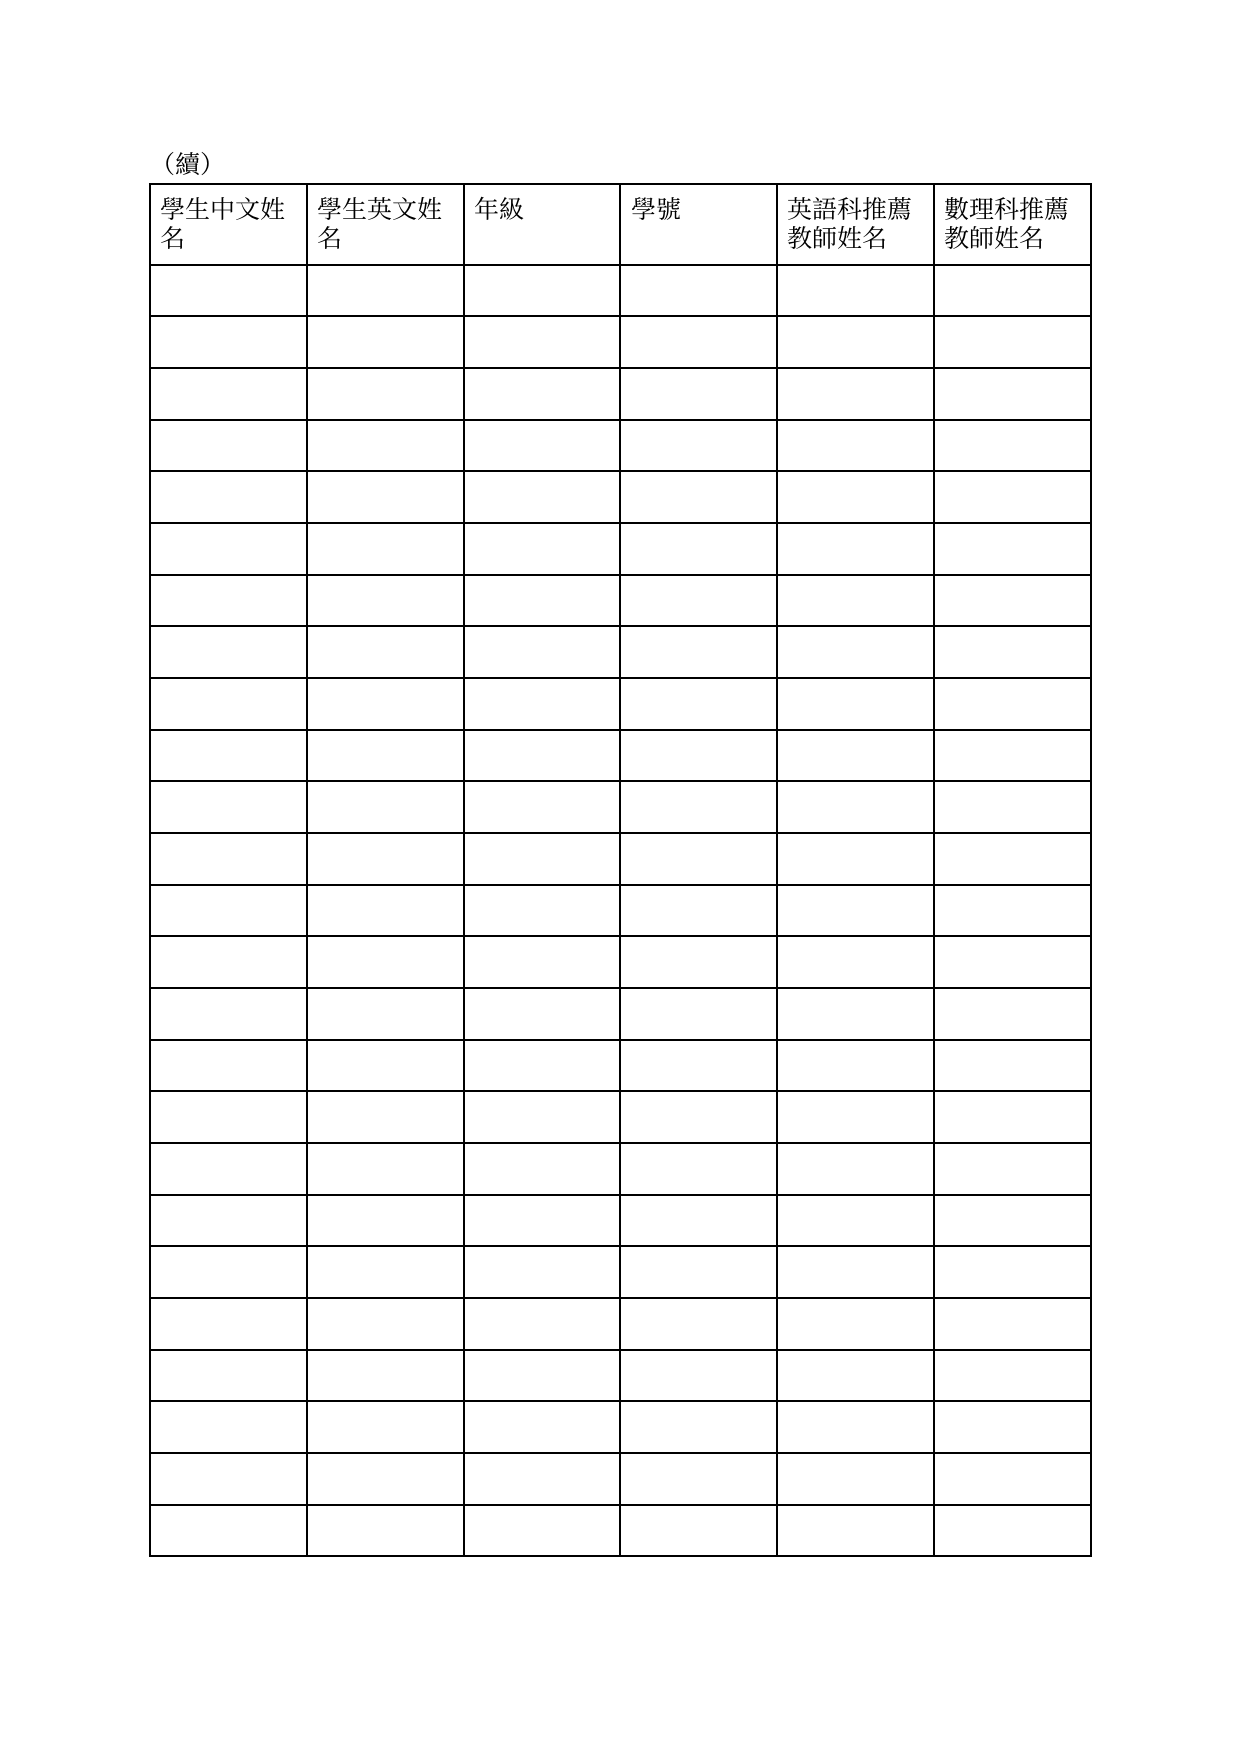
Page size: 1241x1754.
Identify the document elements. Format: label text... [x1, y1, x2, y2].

table_cell [778, 369, 933, 418]
table_cell [151, 1299, 306, 1348]
table_header 學生英文姓名 [308, 185, 463, 263]
table_cell [151, 1144, 306, 1193]
table_cell [621, 989, 776, 1038]
table_cell [778, 679, 933, 728]
table_cell [151, 1247, 306, 1297]
table_cell [151, 886, 306, 935]
table_cell [465, 1041, 619, 1090]
table_cell [465, 1144, 619, 1193]
table_cell [465, 1092, 619, 1142]
table_cell [621, 886, 776, 935]
table_cell [465, 317, 619, 367]
table_cell [778, 1144, 933, 1193]
table_cell [935, 576, 1090, 625]
table_cell [621, 524, 776, 573]
table_cell [151, 1454, 306, 1503]
table_cell [465, 1196, 619, 1245]
table_cell [621, 834, 776, 883]
table_cell [778, 1402, 933, 1452]
table_cell [465, 679, 619, 728]
table_cell [778, 834, 933, 883]
table_cell [935, 1144, 1090, 1193]
table_cell [465, 989, 619, 1038]
table_cell [778, 1092, 933, 1142]
table_cell [308, 989, 463, 1038]
table_cell [621, 369, 776, 418]
table_cell [778, 989, 933, 1038]
table_cell [308, 679, 463, 728]
table_cell [151, 472, 306, 522]
table_cell [621, 1196, 776, 1245]
table_cell [308, 1506, 463, 1555]
table_cell [935, 627, 1090, 677]
table_cell [308, 266, 463, 315]
table_cell [935, 782, 1090, 832]
table_cell [621, 576, 776, 625]
table_cell [778, 1196, 933, 1245]
table_cell [935, 679, 1090, 728]
table_header 數理科推薦教師姓名 [935, 185, 1090, 263]
table_cell [308, 1144, 463, 1193]
table_cell [621, 731, 776, 780]
table_cell [935, 1402, 1090, 1452]
table_cell [465, 524, 619, 573]
table_cell [465, 937, 619, 987]
table_cell [308, 731, 463, 780]
table_cell [151, 782, 306, 832]
table_cell [935, 1092, 1090, 1142]
table_cell [151, 627, 306, 677]
table_cell [151, 576, 306, 625]
table_cell [935, 1351, 1090, 1400]
table_cell [778, 266, 933, 315]
table_cell [151, 731, 306, 780]
table_cell [308, 1402, 463, 1452]
table_cell [778, 937, 933, 987]
table_header 學生中文姓名 [151, 185, 306, 263]
table_cell [935, 989, 1090, 1038]
table_cell [621, 421, 776, 470]
table_cell [151, 1092, 306, 1142]
table_cell [308, 1196, 463, 1245]
table_cell [465, 421, 619, 470]
table_cell [621, 1092, 776, 1142]
table_cell [935, 1196, 1090, 1245]
table_cell [778, 1247, 933, 1297]
table_cell [308, 782, 463, 832]
table_cell [465, 1402, 619, 1452]
table_cell [621, 472, 776, 522]
table_cell [778, 472, 933, 522]
table_cell [621, 266, 776, 315]
table_cell [151, 834, 306, 883]
table_cell [778, 782, 933, 832]
table_cell [621, 1299, 776, 1348]
table_cell [308, 1454, 463, 1503]
table_cell [308, 317, 463, 367]
table_cell [778, 1454, 933, 1503]
table_cell [308, 421, 463, 470]
table_cell [778, 627, 933, 677]
table_header 年級 [465, 185, 619, 263]
table_cell [465, 1351, 619, 1400]
table_cell [465, 1454, 619, 1503]
table_cell [465, 576, 619, 625]
table_cell [151, 1402, 306, 1452]
table_cell [778, 886, 933, 935]
table_cell [935, 886, 1090, 935]
table_cell [935, 1454, 1090, 1503]
table_cell [621, 937, 776, 987]
table_cell [151, 524, 306, 573]
table_cell [465, 1299, 619, 1348]
table_cell [465, 369, 619, 418]
table_header 學號 [621, 185, 776, 263]
table_cell [465, 834, 619, 883]
table_cell [778, 1506, 933, 1555]
table_cell [778, 421, 933, 470]
table_cell [621, 782, 776, 832]
table_cell [621, 1506, 776, 1555]
table_cell [465, 266, 619, 315]
table_cell [935, 317, 1090, 367]
table_cell [308, 937, 463, 987]
table_cell [151, 937, 306, 987]
table_cell [465, 1247, 619, 1297]
table_cell [465, 627, 619, 677]
table_cell [308, 1041, 463, 1090]
table_cell [935, 369, 1090, 418]
table_cell [778, 317, 933, 367]
table_cell [151, 369, 306, 418]
table_cell [151, 1351, 306, 1400]
table_cell [935, 1299, 1090, 1348]
table_cell [465, 886, 619, 935]
table_cell [621, 1402, 776, 1452]
table_cell [778, 1351, 933, 1400]
table_cell [308, 886, 463, 935]
table_cell [935, 421, 1090, 470]
table_cell [935, 1041, 1090, 1090]
table_cell [308, 834, 463, 883]
table_cell [151, 1196, 306, 1245]
table_cell [935, 834, 1090, 883]
table_header 英語科推薦教師姓名 [778, 185, 933, 263]
table_cell [621, 1454, 776, 1503]
table_cell [621, 679, 776, 728]
table_cell [308, 524, 463, 573]
table_cell [151, 1041, 306, 1090]
table_cell [151, 266, 306, 315]
table_cell [778, 1299, 933, 1348]
table_cell [778, 524, 933, 573]
table_cell [465, 1506, 619, 1555]
table_cell [151, 1506, 306, 1555]
table_cell [308, 1351, 463, 1400]
table_cell [935, 266, 1090, 315]
table_cell [308, 576, 463, 625]
table_cell [778, 576, 933, 625]
table_cell [935, 472, 1090, 522]
table_cell [935, 524, 1090, 573]
table_cell [778, 731, 933, 780]
table_cell [151, 421, 306, 470]
table_cell [308, 1299, 463, 1348]
table_cell [308, 1092, 463, 1142]
table_cell [621, 1041, 776, 1090]
text （續） [150, 150, 1090, 179]
table_cell [308, 1247, 463, 1297]
table_cell [621, 627, 776, 677]
table_cell [621, 1247, 776, 1297]
table_cell [935, 937, 1090, 987]
table_cell [308, 369, 463, 418]
table_cell [935, 731, 1090, 780]
table_cell [308, 472, 463, 522]
table_cell [465, 472, 619, 522]
table_cell [621, 317, 776, 367]
table_cell [621, 1144, 776, 1193]
table_cell [935, 1247, 1090, 1297]
table_cell [778, 1041, 933, 1090]
table_cell [465, 782, 619, 832]
table_cell [935, 1506, 1090, 1555]
table_cell [151, 679, 306, 728]
table_cell [621, 1351, 776, 1400]
table_cell [308, 627, 463, 677]
table_cell [151, 317, 306, 367]
table_cell [465, 731, 619, 780]
table_cell [151, 989, 306, 1038]
